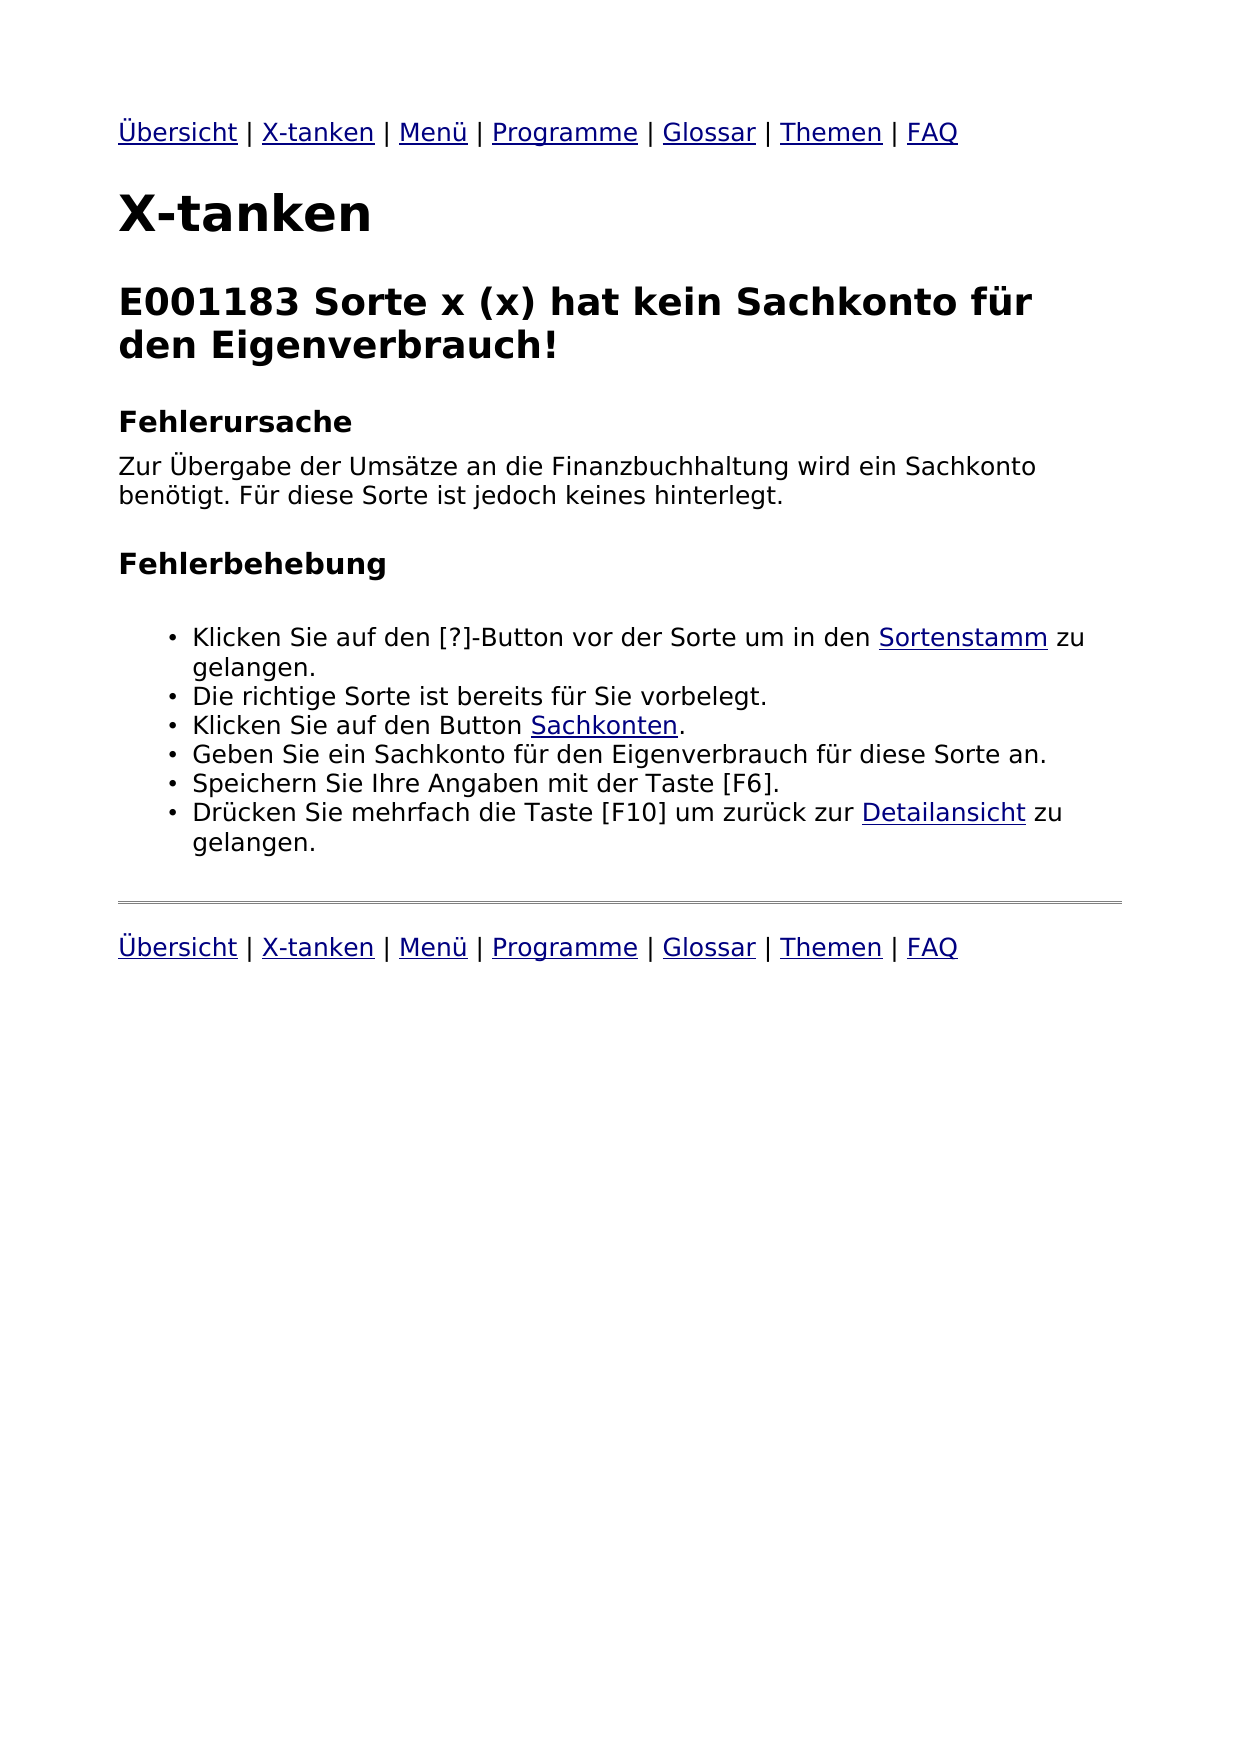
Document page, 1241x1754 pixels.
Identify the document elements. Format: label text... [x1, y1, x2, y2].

list Speichern Sie Ihre Angaben mit der Taste [F6]. [177, 769, 1122, 798]
subtitle Fehlerbehebung [118, 548, 1122, 582]
list Klicken Sie auf den [?]-Button vor der Sorte um in den Sortenstamm zu gelangen. [177, 623, 1122, 682]
list Die richtige Sorte ist bereits für Sie vorbelegt. [177, 682, 1122, 711]
list Klicken Sie auf den Button Sachkonten. [177, 711, 1122, 740]
text Zur Übergabe der Umsätze an die Finanzbuchhaltung wird ein Sachkonto benötigt. Für diese Sorte ist jedoch keines hinterlegt. [118, 452, 1122, 510]
subtitle Fehlerursache [118, 405, 1122, 439]
text Übersicht | X-tanken | Menü | Programme | Glossar | Themen | FAQ [118, 933, 1122, 962]
text Übersicht | X-tanken | Menü | Programme | Glossar | Themen | FAQ [118, 118, 1122, 147]
subtitle X-tanken [118, 185, 1122, 243]
list Geben Sie ein Sachkonto für den Eigenverbrauch für diese Sorte an. [177, 740, 1122, 769]
subtitle E001183 Sorte x (x) hat kein Sachkonto für den Eigenverbrauch! [118, 281, 1122, 368]
list Drücken Sie mehrfach die Taste [F10] um zurück zur Detailansicht zu gelangen. [177, 798, 1122, 857]
